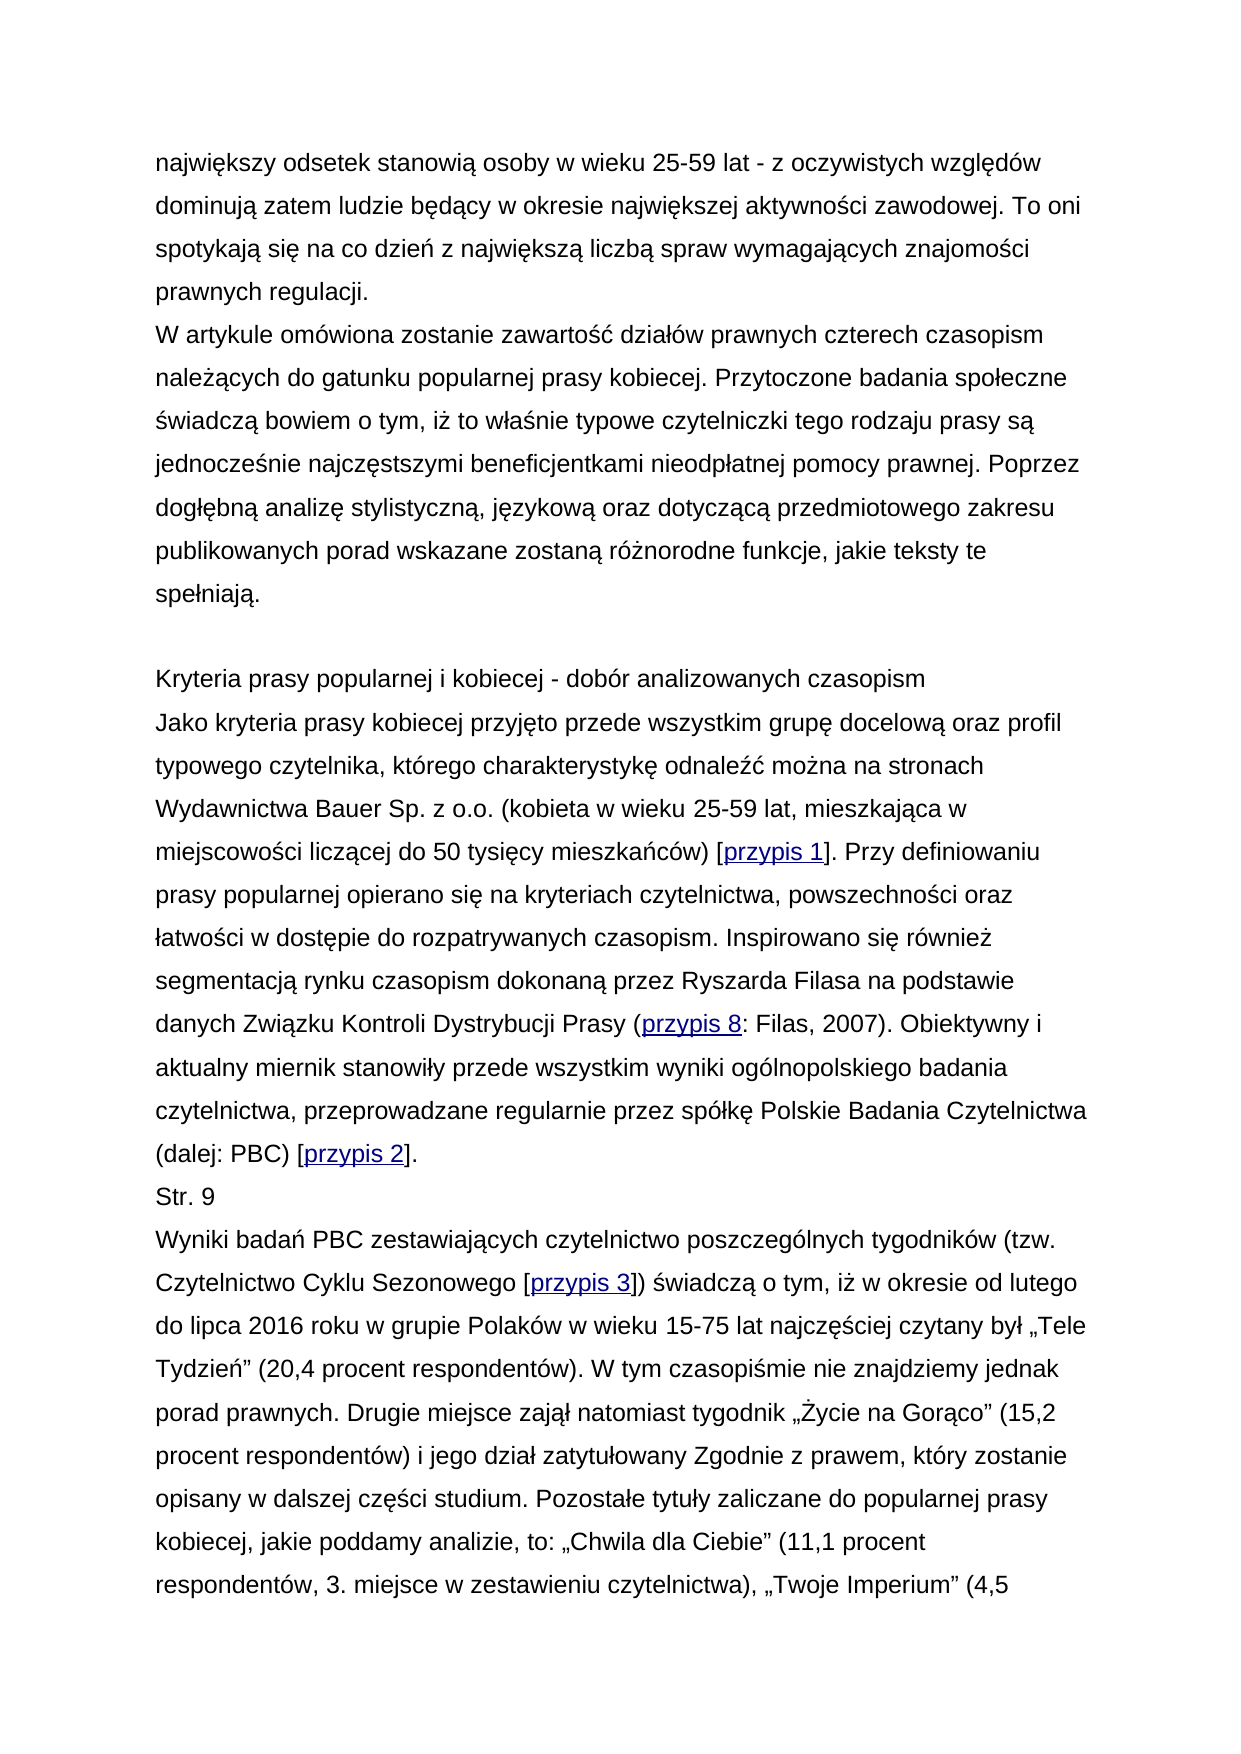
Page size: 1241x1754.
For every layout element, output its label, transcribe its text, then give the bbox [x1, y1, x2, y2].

text największy odsetek stanowią osoby w wieku 25-59 lat - z oczywistych względów dominują zatem ludzie będący w okresie największej aktywności zawodowej. To oni spotykają się na co dzień z największą liczbą spraw wymagających znajomości prawnych regulacji. [155, 148, 1094, 306]
text W artykule omówiona zostanie zawartość działów prawnych czterech czasopism należących do gatunku popularnej prasy kobiecej. Przytoczone badania społeczne świadczą bowiem o tym, iż to właśnie typowe czytelniczki tego rodzaju prasy są jednocześnie najczęstszymi beneficjentkami nieodpłatnej pomocy prawnej. Poprzez dogłębną analizę stylistyczną, językową oraz dotyczącą przedmiotowego zakresu publikowanych porad wskazane zostaną różnorodne funkcje, jakie teksty te spełniają. [155, 320, 1094, 608]
text Str. 9 [155, 1182, 1094, 1211]
text Kryteria prasy popularnej i kobiecej - dobór analizowanych czasopism [155, 664, 1094, 693]
text Jako kryteria prasy kobiecej przyjęto przede wszystkim grupę docelową oraz profil typowego czytelnika, którego charakterystykę odnaleźć można na stronach Wydawnictwa Bauer Sp. z o.o. (kobieta w wieku 25-59 lat, mieszkająca w miejscowości liczącej do 50 tysięcy mieszkańców) [przypis 1]. Przy definiowaniu prasy popularnej opierano się na kryteriach czytelnictwa, powszechności oraz łatwości w dostępie do rozpatrywanych czasopism. Inspirowano się również segmentacją rynku czasopism dokonaną przez Ryszarda Filasa na podstawie danych Związku Kontroli Dystrybucji Prasy (przypis 8: Filas, 2007). Obiektywny i aktualny miernik stanowiły przede wszystkim wyniki ogólnopolskiego badania czytelnictwa, przeprowadzane regularnie przez spółkę Polskie Badania Czytelnictwa (dalej: PBC) [przypis 2]. [155, 708, 1094, 1168]
text Wyniki badań PBC zestawiających czytelnictwo poszczególnych tygodników (tzw. Czytelnictwo Cyklu Sezonowego [przypis 3]) świadczą o tym, iż w okresie od lutego do lipca 2016 roku w grupie Polaków w wieku 15-75 lat najczęściej czytany był „Tele Tydzień” (20,4 procent respondentów). W tym czasopiśmie nie znajdziemy jednak porad prawnych. Drugie miejsce zajął natomiast tygodnik „Życie na Gorąco” (15,2 procent respondentów) i jego dział zatytułowany Zgodnie z prawem, który zostanie opisany w dalszej części studium. Pozostałe tytuły zaliczane do popularnej prasy kobiecej, jakie poddamy analizie, to: „Chwila dla Ciebie” (11,1 procent respondentów, 3. miejsce w zestawieniu czytelnictwa), „Twoje Imperium” (4,5 [155, 1225, 1094, 1599]
